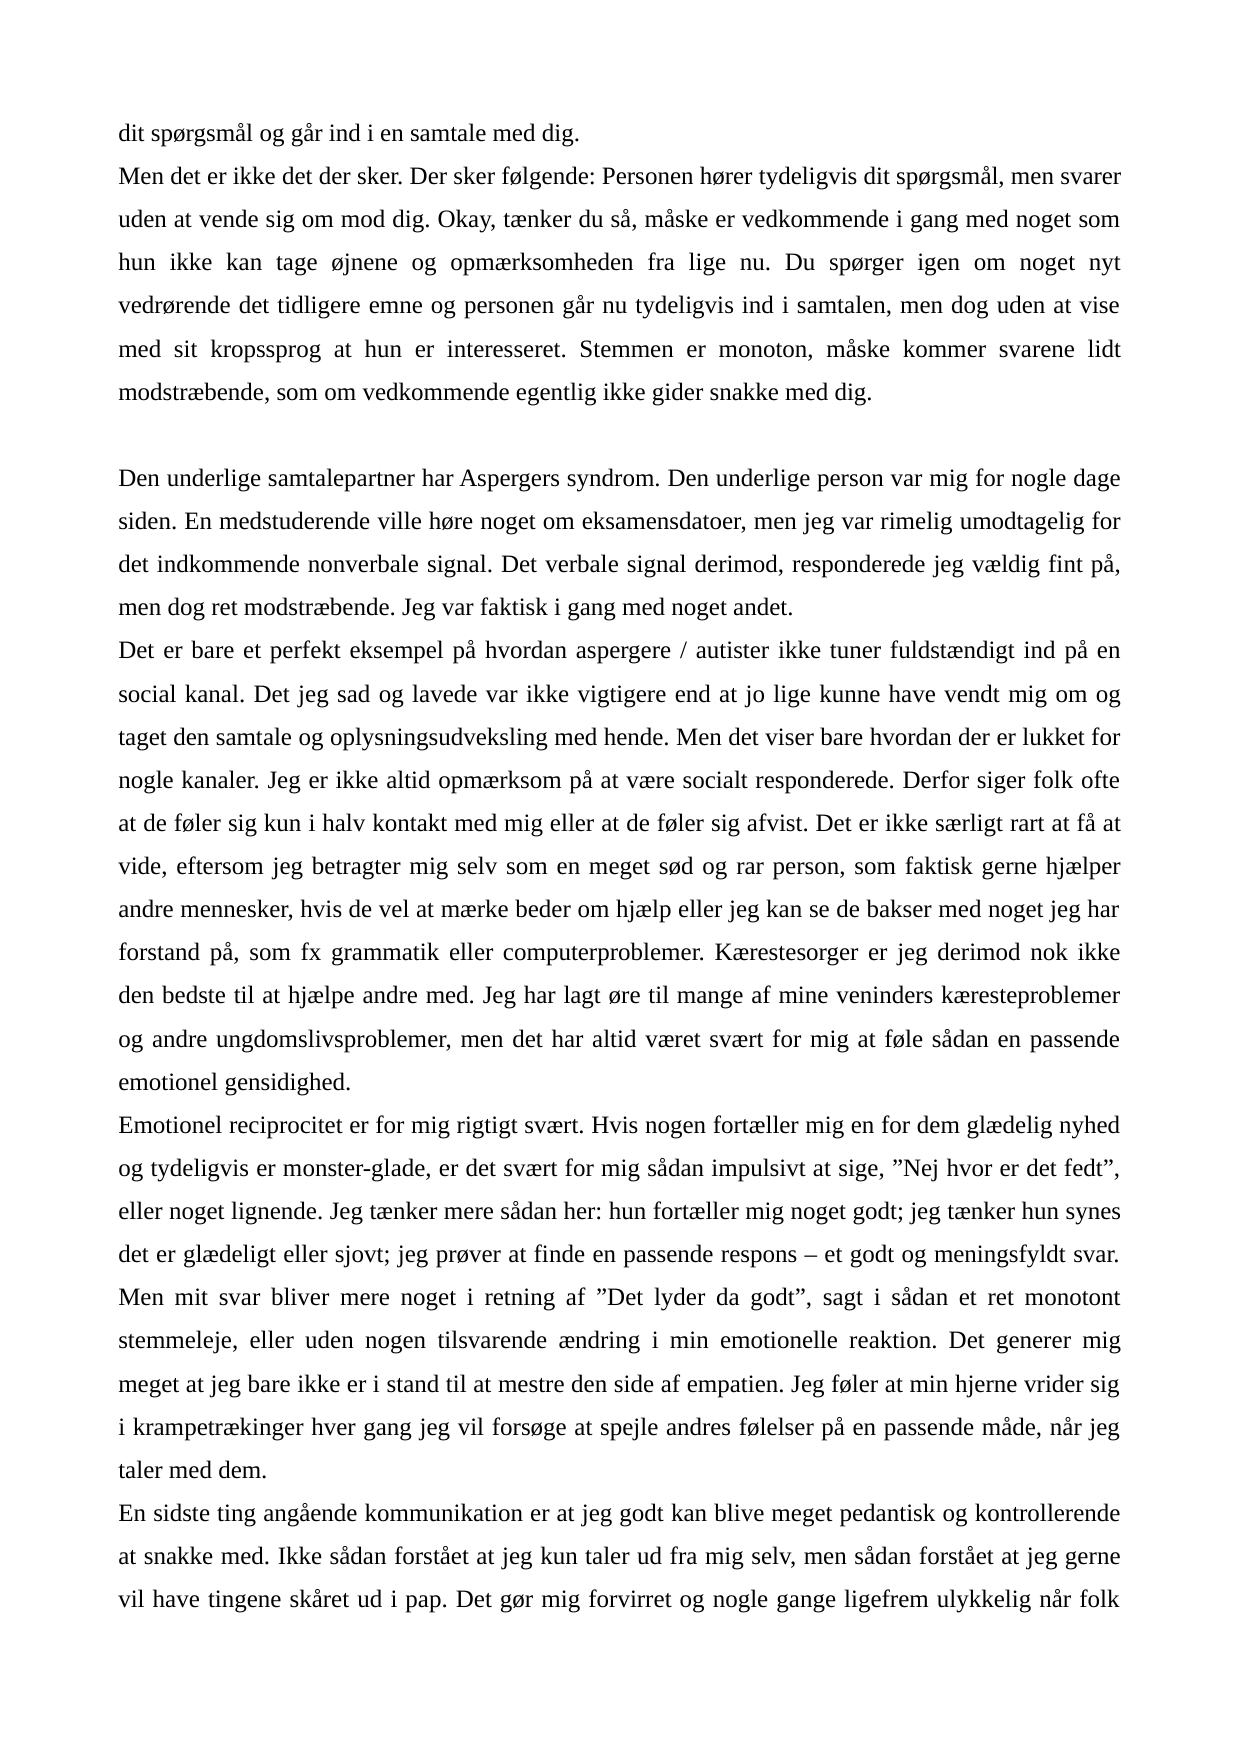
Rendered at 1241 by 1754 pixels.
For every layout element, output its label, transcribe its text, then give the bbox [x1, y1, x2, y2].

text Den underlige samtalepartner har Aspergers syndrom. Den underlige person var mig for nogle dage siden. En medstuderende ville høre noget om eksamensdatoer, men jeg var rimelig umodtagelig for det indkommende nonverbale signal. Det verbale signal derimod, responderede jeg vældig fint på, men dog ret modstræbende. Jeg var faktisk i gang med noget andet. [118, 463, 1122, 621]
text Men det er ikke det der sker. Der sker følgende: Personen hører tydeligvis dit spørgsmål, men svarer uden at vende sig om mod dig. Okay, tænker du så, måske er vedkommende i gang med noget som hun ikke kan tage øjnene og opmærksomheden fra lige nu. Du spørger igen om noget nyt vedrørende det tidligere emne og personen går nu tydeligvis ind i samtalen, men dog uden at vise med sit kropssprog at hun er interesseret. Stemmen er monoton, måske kommer svarene lidt modstræbende, som om vedkommende egentlig ikke gider snakke med dig. [118, 161, 1122, 406]
text En sidste ting angående kommunikation er at jeg godt kan blive meget pedantisk og kontrollerende at snakke med. Ikke sådan forstået at jeg kun taler ud fra mig selv, men sådan forstået at jeg gerne vil have tingene skåret ud i pap. Det gør mig forvirret og nogle gange ligefrem ulykkelig når folk [118, 1498, 1122, 1613]
text Emotionel reciprocitet er for mig rigtigt svært. Hvis nogen fortæller mig en for dem glædelig nyhed og tydeligvis er monster-glade, er det svært for mig sådan impulsivt at sige, ”Nej hvor er det fedt”, eller noget lignende. Jeg tænker mere sådan her: hun fortæller mig noget godt; jeg tænker hun synes det er glædeligt eller sjovt; jeg prøver at finde en passende respons – et godt og meningsfyldt svar. Men mit svar bliver mere noget i retning af ”Det lyder da godt”, sagt i sådan et ret monotont stemmeleje, eller uden nogen tilsvarende ændring i min emotionelle reaktion. Det generer mig meget at jeg bare ikke er i stand til at mestre den side af empatien. Jeg føler at min hjerne vrider sig i krampetrækinger hver gang jeg vil forsøge at spejle andres følelser på en passende måde, når jeg taler med dem. [118, 1110, 1122, 1484]
text Det er bare et perfekt eksempel på hvordan aspergere / autister ikke tuner fuldstændigt ind på en social kanal. Det jeg sad og lavede var ikke vigtigere end at jo lige kunne have vendt mig om og taget den samtale og oplysningsudveksling med hende. Men det viser bare hvordan der er lukket for nogle kanaler. Jeg er ikke altid opmærksom på at være socialt responderede. Derfor siger folk ofte at de føler sig kun i halv kontakt med mig eller at de føler sig afvist. Det er ikke særligt rart at få at vide, eftersom jeg betragter mig selv som en meget sød og rar person, som faktisk gerne hjælper andre mennesker, hvis de vel at mærke beder om hjælp eller jeg kan se de bakser med noget jeg har forstand på, som fx grammatik eller computerproblemer. Kærestesorger er jeg derimod nok ikke den bedste til at hjælpe andre med. Jeg har lagt øre til mange af mine veninders kæresteproblemer og andre ungdomslivsproblemer, men det har altid været svært for mig at føle sådan en passende emotionel gensidighed. [118, 636, 1122, 1096]
text dit spørgsmål og går ind i en samtale med dig. [118, 118, 1122, 147]
